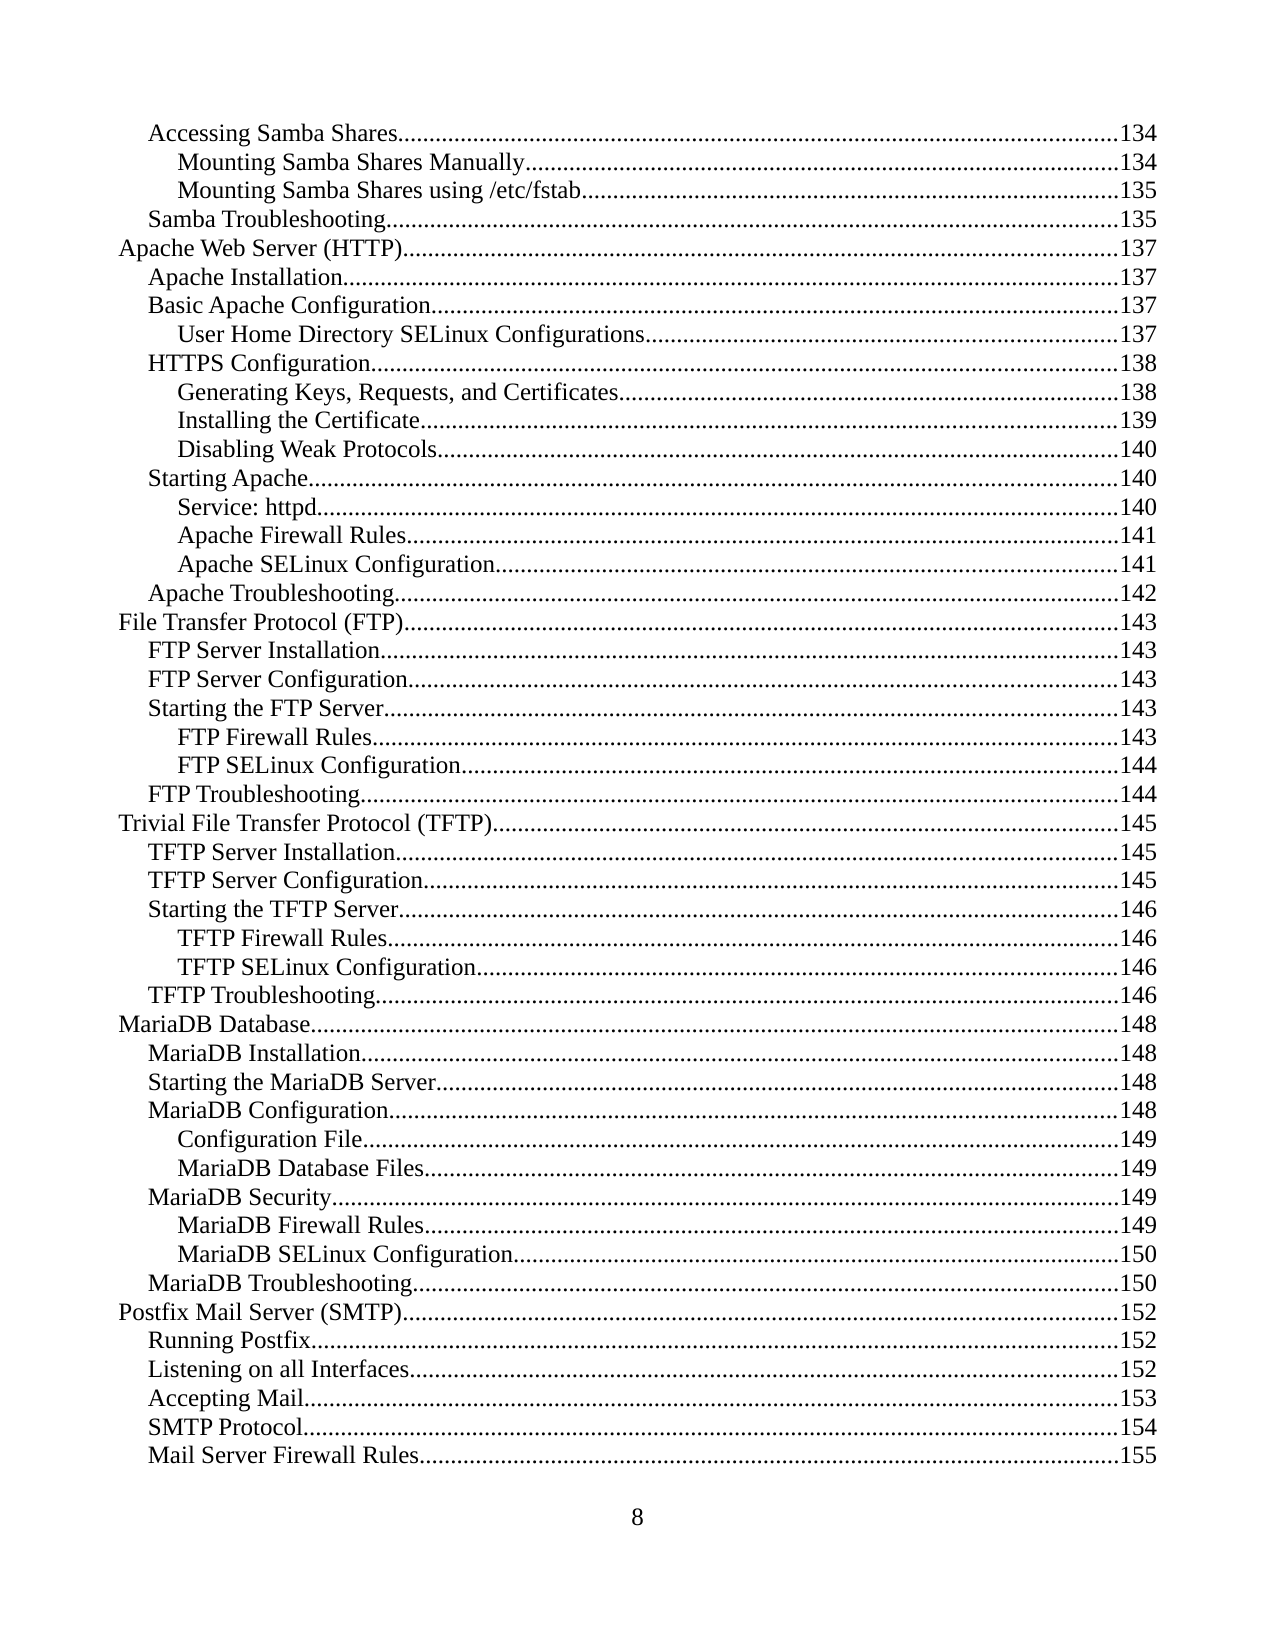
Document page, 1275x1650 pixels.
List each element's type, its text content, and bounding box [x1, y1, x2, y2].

text Apache Firewall Rules 141 [177, 521, 1157, 549]
text Postfix Mail Server (SMTP) 152 [118, 1297, 1157, 1326]
text File Transfer Protocol (FTP) 143 [118, 607, 1157, 636]
text FTP Server Configuration 143 [148, 664, 1157, 693]
text Configuration File 149 [177, 1124, 1157, 1153]
text MariaDB Installation 148 [148, 1038, 1157, 1067]
text Mounting Samba Shares Manually 134 [177, 147, 1157, 176]
text MariaDB Firewall Rules 149 [177, 1211, 1157, 1239]
text Apache Installation 137 [148, 262, 1157, 291]
text MariaDB Configuration 148 [148, 1096, 1157, 1124]
text MariaDB Database Files 149 [177, 1153, 1157, 1182]
text FTP SELinux Configuration 144 [177, 751, 1157, 779]
text TFTP Server Configuration 145 [148, 866, 1157, 894]
text User Home Directory SELinux Configurations 137 [177, 319, 1157, 348]
text Basic Apache Configuration 137 [148, 291, 1157, 319]
text MariaDB SELinux Configuration 150 [177, 1239, 1157, 1268]
text TFTP Server Installation 145 [148, 837, 1157, 866]
text Mounting Samba Shares using /etc/fstab 135 [177, 176, 1157, 204]
text Starting the FTP Server 143 [148, 693, 1157, 722]
text SMTP Protocol 154 [148, 1412, 1157, 1441]
text MariaDB Security 149 [148, 1182, 1157, 1211]
text Starting Apache 140 [148, 463, 1157, 492]
text Trivial File Transfer Protocol (TFTP) 145 [118, 808, 1157, 837]
text Service: httpd 140 [177, 492, 1157, 521]
text Running Postfix 152 [148, 1326, 1157, 1354]
text Apache SELinux Configuration 141 [177, 549, 1157, 578]
text TFTP Troubleshooting 146 [148, 981, 1157, 1009]
text FTP Troubleshooting 144 [148, 779, 1157, 808]
text Starting the MariaDB Server 148 [148, 1067, 1157, 1096]
text Apache Troubleshooting 142 [148, 578, 1157, 607]
text FTP Server Installation 143 [148, 636, 1157, 664]
text Installing the Certificate 139 [177, 406, 1157, 434]
text TFTP Firewall Rules 146 [177, 923, 1157, 952]
text Mail Server Firewall Rules 155 [148, 1441, 1157, 1469]
text Accessing Samba Shares 134 [148, 118, 1157, 147]
text HTTPS Configuration 138 [148, 348, 1157, 377]
text Generating Keys, Requests, and Certificates 138 [177, 377, 1157, 406]
text Starting the TFTP Server 146 [148, 894, 1157, 923]
text Samba Troubleshooting 135 [148, 204, 1157, 233]
text FTP Firewall Rules 143 [177, 722, 1157, 751]
text Accepting Mail 153 [148, 1383, 1157, 1412]
text TFTP SELinux Configuration 146 [177, 952, 1157, 981]
text Listening on all Interfaces 152 [148, 1354, 1157, 1383]
text MariaDB Troubleshooting 150 [148, 1268, 1157, 1297]
text Disabling Weak Protocols 140 [177, 434, 1157, 463]
text MariaDB Database 148 [118, 1009, 1157, 1038]
text Apache Web Server (HTTP) 137 [118, 233, 1157, 262]
